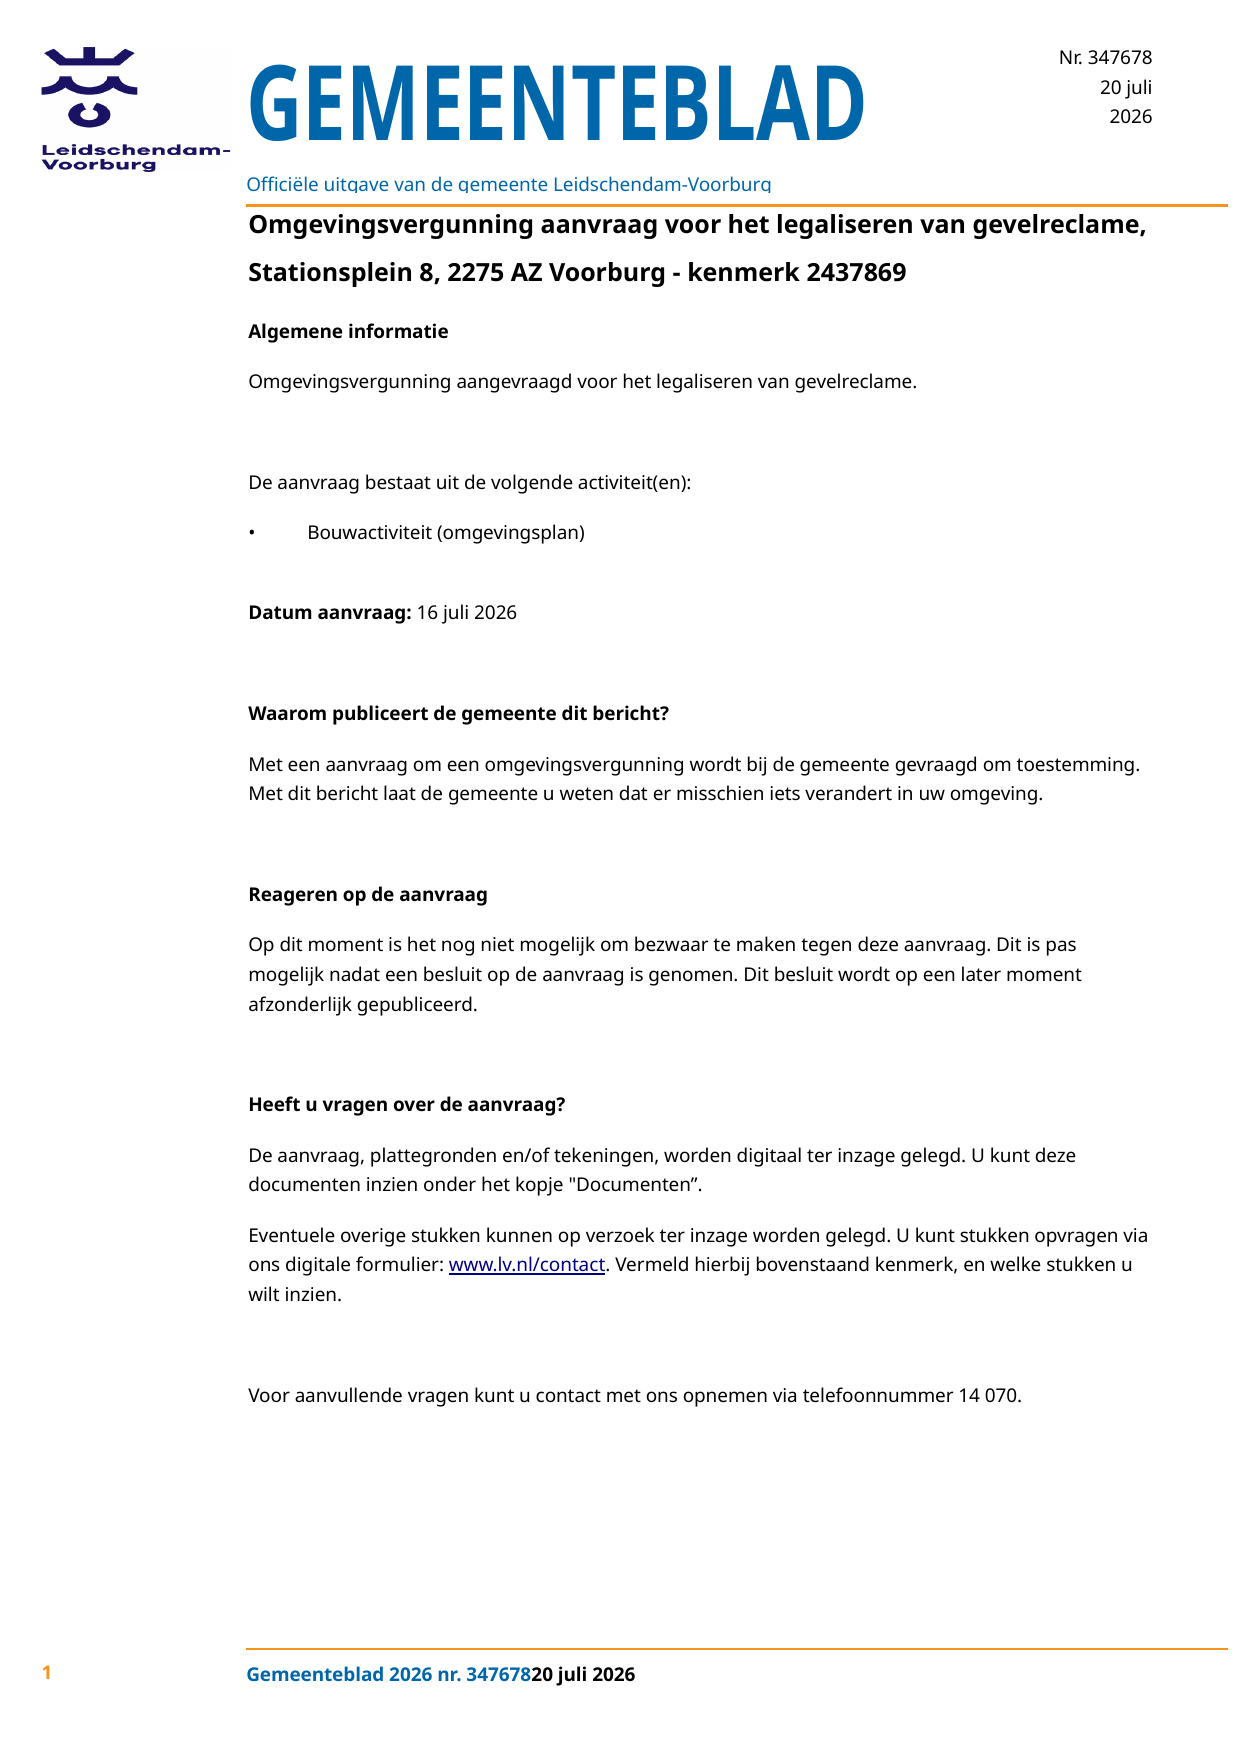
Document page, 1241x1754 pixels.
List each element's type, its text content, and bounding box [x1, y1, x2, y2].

text Heeft u vragen over de aanvraag? [248, 1092, 1152, 1117]
text Omgevingsvergunning aangevraagd voor het legaliseren van gevelreclame. [248, 368, 1152, 394]
text Met een aanvraag om een omgevingsvergunning wordt bij de gemeente gevraagd om toestemming. Met dit bericht laat de gemeente u weten dat er misschien iets verandert in uw omgeving. [248, 751, 1152, 806]
text Reageren op de aanvraag [248, 881, 1152, 907]
text Omgevingsvergunning aanvraag voor het legaliseren van gevelreclame, Stationsplein 8, 2275 AZ Voorburg - kenmerk 2437869 [248, 207, 1152, 288]
text Waarom publiceert de gemeente dit bericht? [248, 700, 1152, 726]
text Voor aanvullende vragen kunt u contact met ons opnemen via telefoonnummer 14 070. [248, 1382, 1152, 1408]
text Algemene informatie [248, 318, 1152, 344]
text Eventuele overige stukken kunnen op verzoek ter inzage worden gelegd. U kunt stukken opvragen via ons digitale formulier: www.lv.nl/contact. Vermeld hierbij bovenstaand kenmerk, en welke stukken u wilt inzien. [248, 1222, 1152, 1307]
picture [41, 47, 231, 172]
text Datum aanvraag: 16 juli 2026 [248, 599, 1152, 625]
list Bouwactiviteit (omgevingsplan) [248, 519, 1152, 545]
text Op dit moment is het nog niet mogelijk om bezwaar te maken tegen deze aanvraag. Dit is pas mogelijk nadat een besluit op de aanvraag is genomen. Dit besluit wordt op een later moment afzonderlijk gepubliceerd. [248, 932, 1152, 1017]
text De aanvraag bestaat uit de volgende activiteit(en): [248, 469, 1152, 495]
text De aanvraag, plattegronden en/of tekeningen, worden digitaal ter inzage gelegd. U kunt deze documenten inzien onder het kopje "Documenten”. [248, 1142, 1152, 1197]
